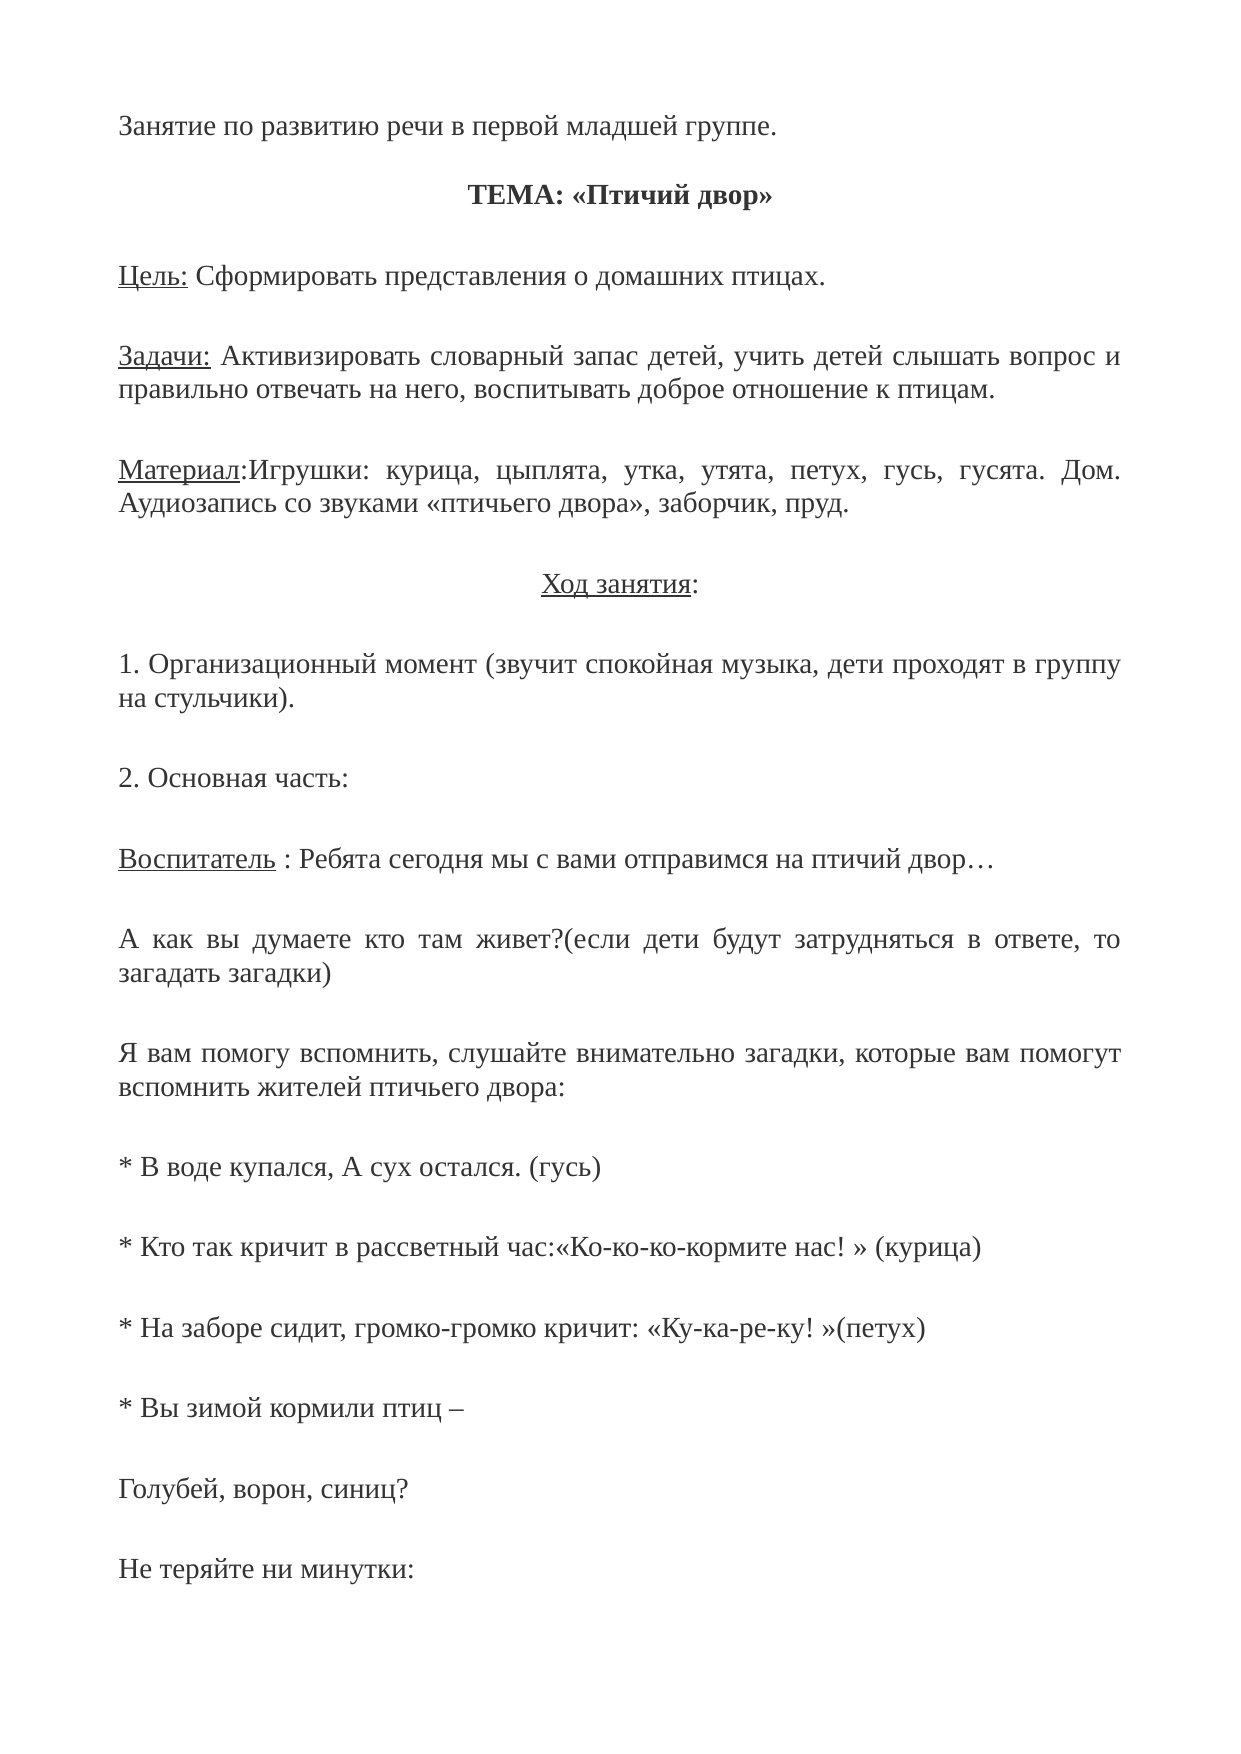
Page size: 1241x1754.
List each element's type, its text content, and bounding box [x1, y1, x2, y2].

text 2. Основная часть: [118, 760, 1122, 794]
text ТЕМА: «Птичий двор» [118, 177, 1122, 211]
text Голубей, ворон, синиц? [118, 1471, 1122, 1504]
text * На заборе сидит, громко-громко кричит: «Ку-ка-ре-ку! »(петух) [118, 1310, 1122, 1343]
text Цель: Сформировать представления о домашних птицах. [118, 258, 1122, 291]
text Ход занятия: [118, 566, 1122, 599]
subtitle Занятие по развитию речи в первой младшей группе. [118, 108, 1122, 141]
text А как вы думаете кто там живет?(если дети будут затрудняться в ответе, то загадать загадки) [118, 921, 1122, 988]
text Материал:Игрушки: курица, цыплята, утка, утята, петух, гусь, гусята. Дом. Аудиозапись со звуками «птичьего двора», заборчик, пруд. [118, 452, 1122, 519]
text Не теряйте ни минутки: [118, 1551, 1122, 1585]
text * Кто так кричит в рассветный час:«Ко-ко-ко-кормите нас! » (курица) [118, 1229, 1122, 1263]
text Воспитатель : Ребята сегодня мы с вами отправимся на птичий двор… [118, 841, 1122, 874]
text * Вы зимой кормили птиц – [118, 1390, 1122, 1424]
text * В воде купался, А сух остался. (гусь) [118, 1149, 1122, 1183]
text Я вам помогу вспомнить, слушайте внимательно загадки, которые вам помогут вспомнить жителей птичьего двора: [118, 1035, 1122, 1102]
text Задачи: Активизировать словарный запас детей, учить детей слышать вопрос и правильно отвечать на него, воспитывать доброе отношение к птицам. [118, 338, 1122, 405]
text 1. Организационный момент (звучит спокойная музыка, дети проходят в группу на стульчики). [118, 646, 1122, 713]
